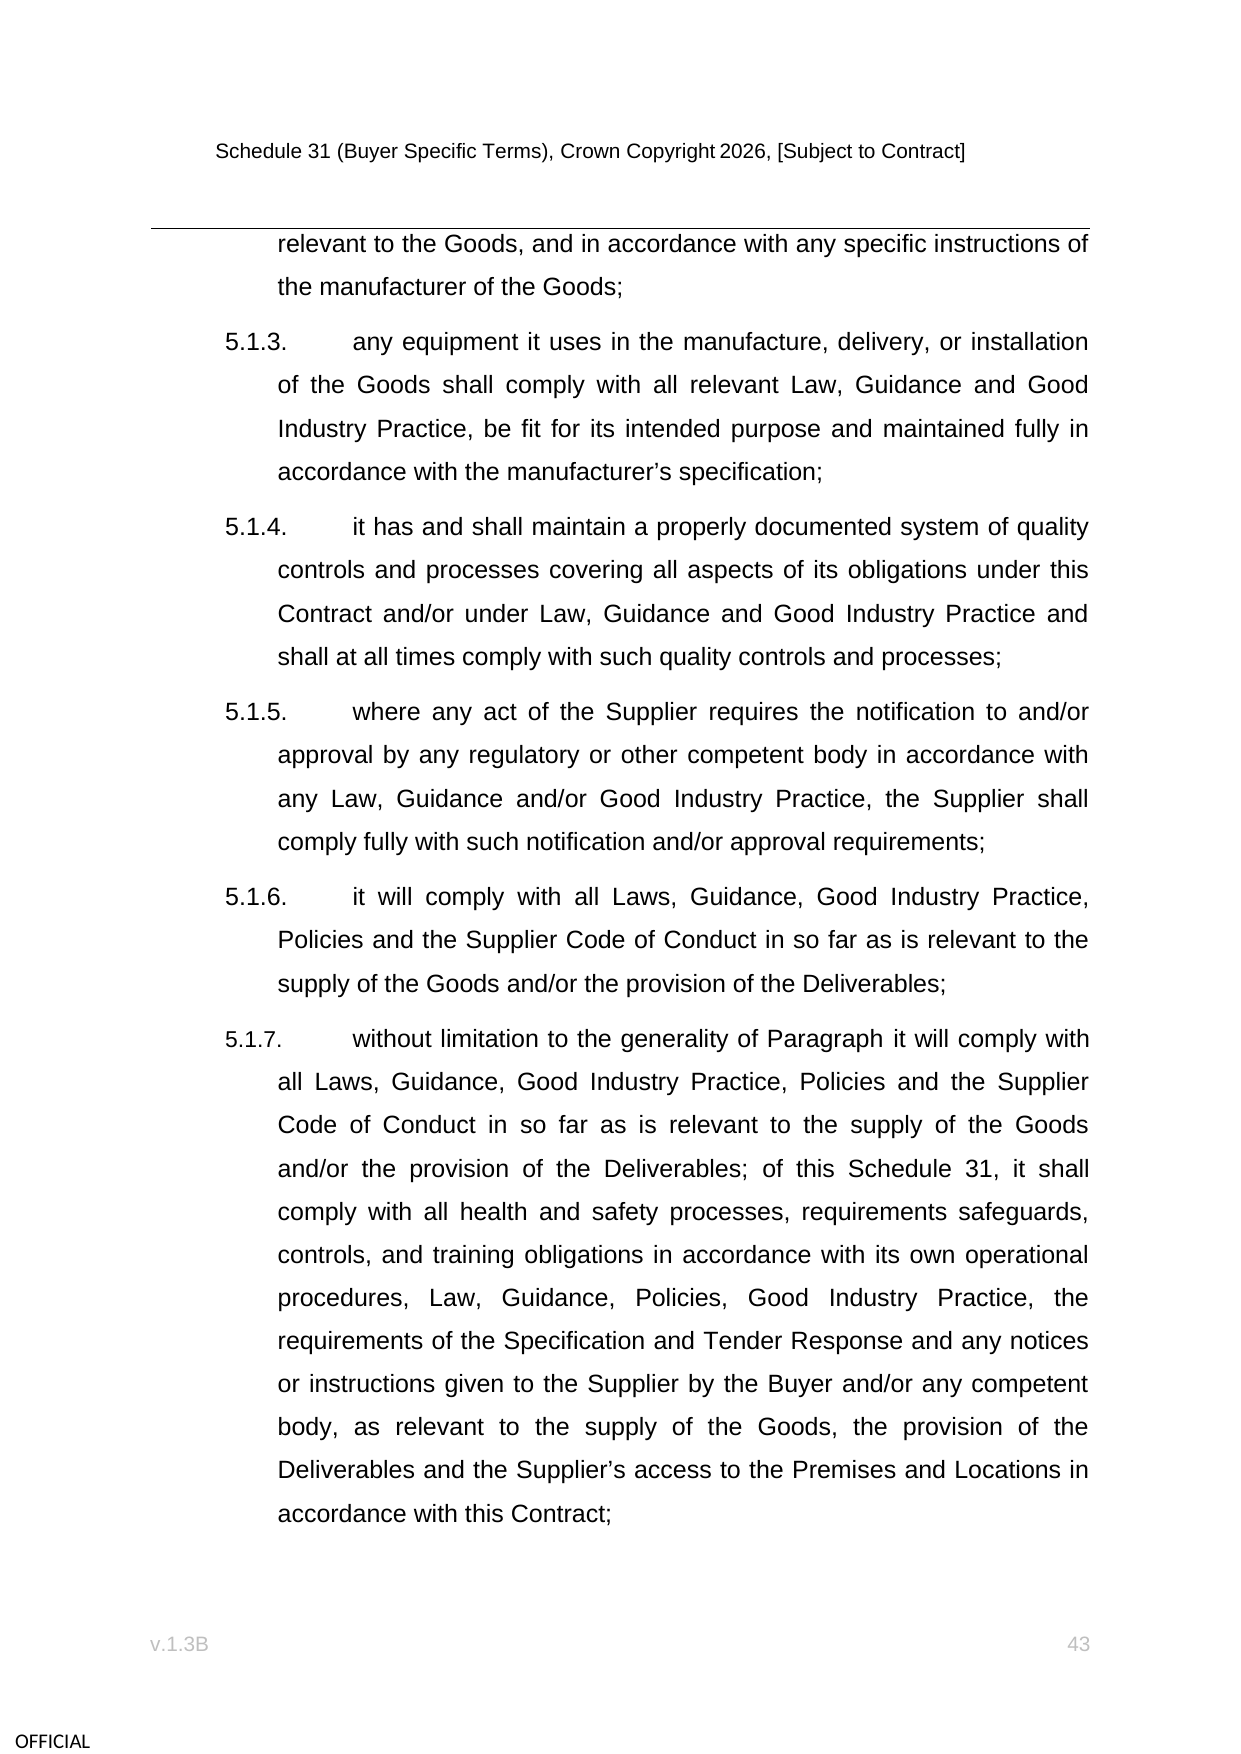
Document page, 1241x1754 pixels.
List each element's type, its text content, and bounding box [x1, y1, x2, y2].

list where any act of the Supplier requires the notification to and/or approval by any regulatory or other competent body in accordance with any Law, Guidance and/or Good Industry Practice, the Supplier shall comply fully with such notification and/or approval requirements; [225, 697, 1090, 855]
list it has and shall maintain a properly documented system of quality controls and processes covering all aspects of its obligations under this Contract and/or under Law, Guidance and Good Industry Practice and shall at all times comply with such quality controls and processes; [225, 512, 1090, 670]
list any equipment it uses in the manufacture, delivery, or installation of the Goods shall comply with all relevant Law, Guidance and Good Industry Practice, be fit for its intended purpose and maintained fully in accordance with the manufacturer’s specification; [225, 327, 1090, 485]
list it will comply with all Laws, Guidance, Good Industry Practice, Policies and the Supplier Code of Conduct in so far as is relevant to the supply of the Goods and/or the provision of the Deliverables; [225, 882, 1090, 997]
list without limitation to the generality of Paragraph 5.1.6 of this Schedule 31, it shall comply with all health and safety processes, requirements safeguards, controls, and training obligations in accordance with its own operational procedures, Law, Guidance, Policies, Good Industry Practice, the requirements of the Specification and Tender Response and any notices or instructions given to the Supplier by the Buyer and/or any competent body, as relevant to the supply of the Goods, the provision of the Deliverables and the Supplier’s access to the Premises and Locations in accordance with this Contract; [225, 1024, 1090, 1527]
list without prejudice to the generality of the warranty at Paragraph 5.1.1 of this Schedule 31, it shall ensure that, the Goods are manufactured, stored and/or distributed in accordance with any Law, Guidance and/or Good Industry Practice relevant to the Goods, and in accordance with any specific instructions of the manufacturer of the Goods; [225, 228, 1090, 300]
